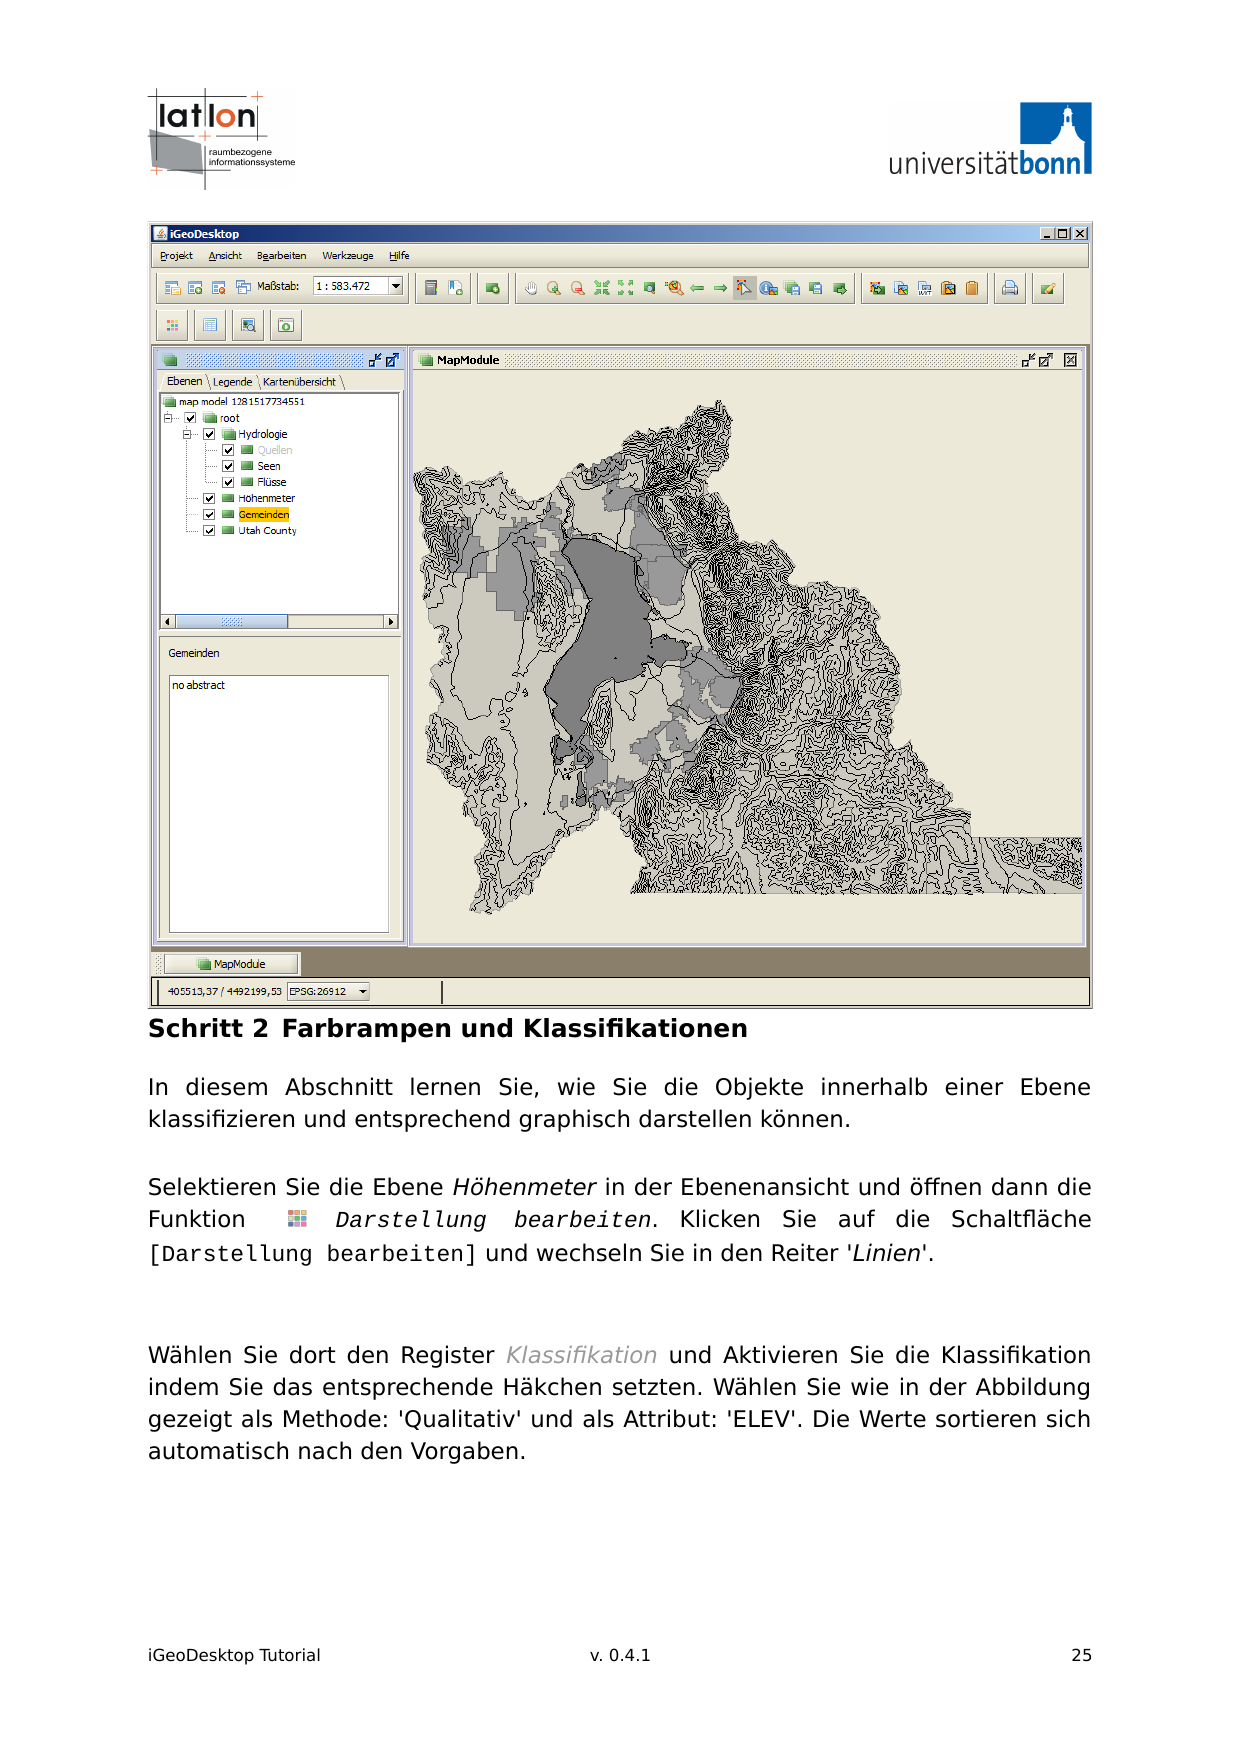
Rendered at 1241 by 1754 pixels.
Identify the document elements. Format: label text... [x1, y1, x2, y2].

picture [147, 221, 1093, 1009]
subtitle Farbrampen und Klassifikationen [148, 1009, 1092, 1044]
picture [889, 102, 1093, 174]
text Selektieren Sie die Ebene Höhenmeter in der Ebenenansicht und öffnen dann die Funktion Darstellung bearbeiten. Klicken Sie auf die Schaltfläche [Darstellung bearbeiten] und wechseln Sie in den Reiter 'Linien'. [148, 1174, 1092, 1268]
picture [287, 1210, 308, 1228]
text In diesem Abschnitt lernen Sie, wie Sie die Objekte innerhalb einer Ebene klassifizieren und entsprechend graphisch darstellen können. [148, 1074, 1092, 1132]
picture [147, 88, 295, 190]
text Wählen Sie dort den Register Klassifikation und Aktivieren Sie die Klassifikation indem Sie das entsprechende Häkchen setzten. Wählen Sie wie in der Abbildung gezeigt als Methode: 'Qualitativ' und als Attribut: 'ELEV'. Die Werte sortieren sich automatisch nach den Vorgaben. [148, 1310, 1092, 1465]
